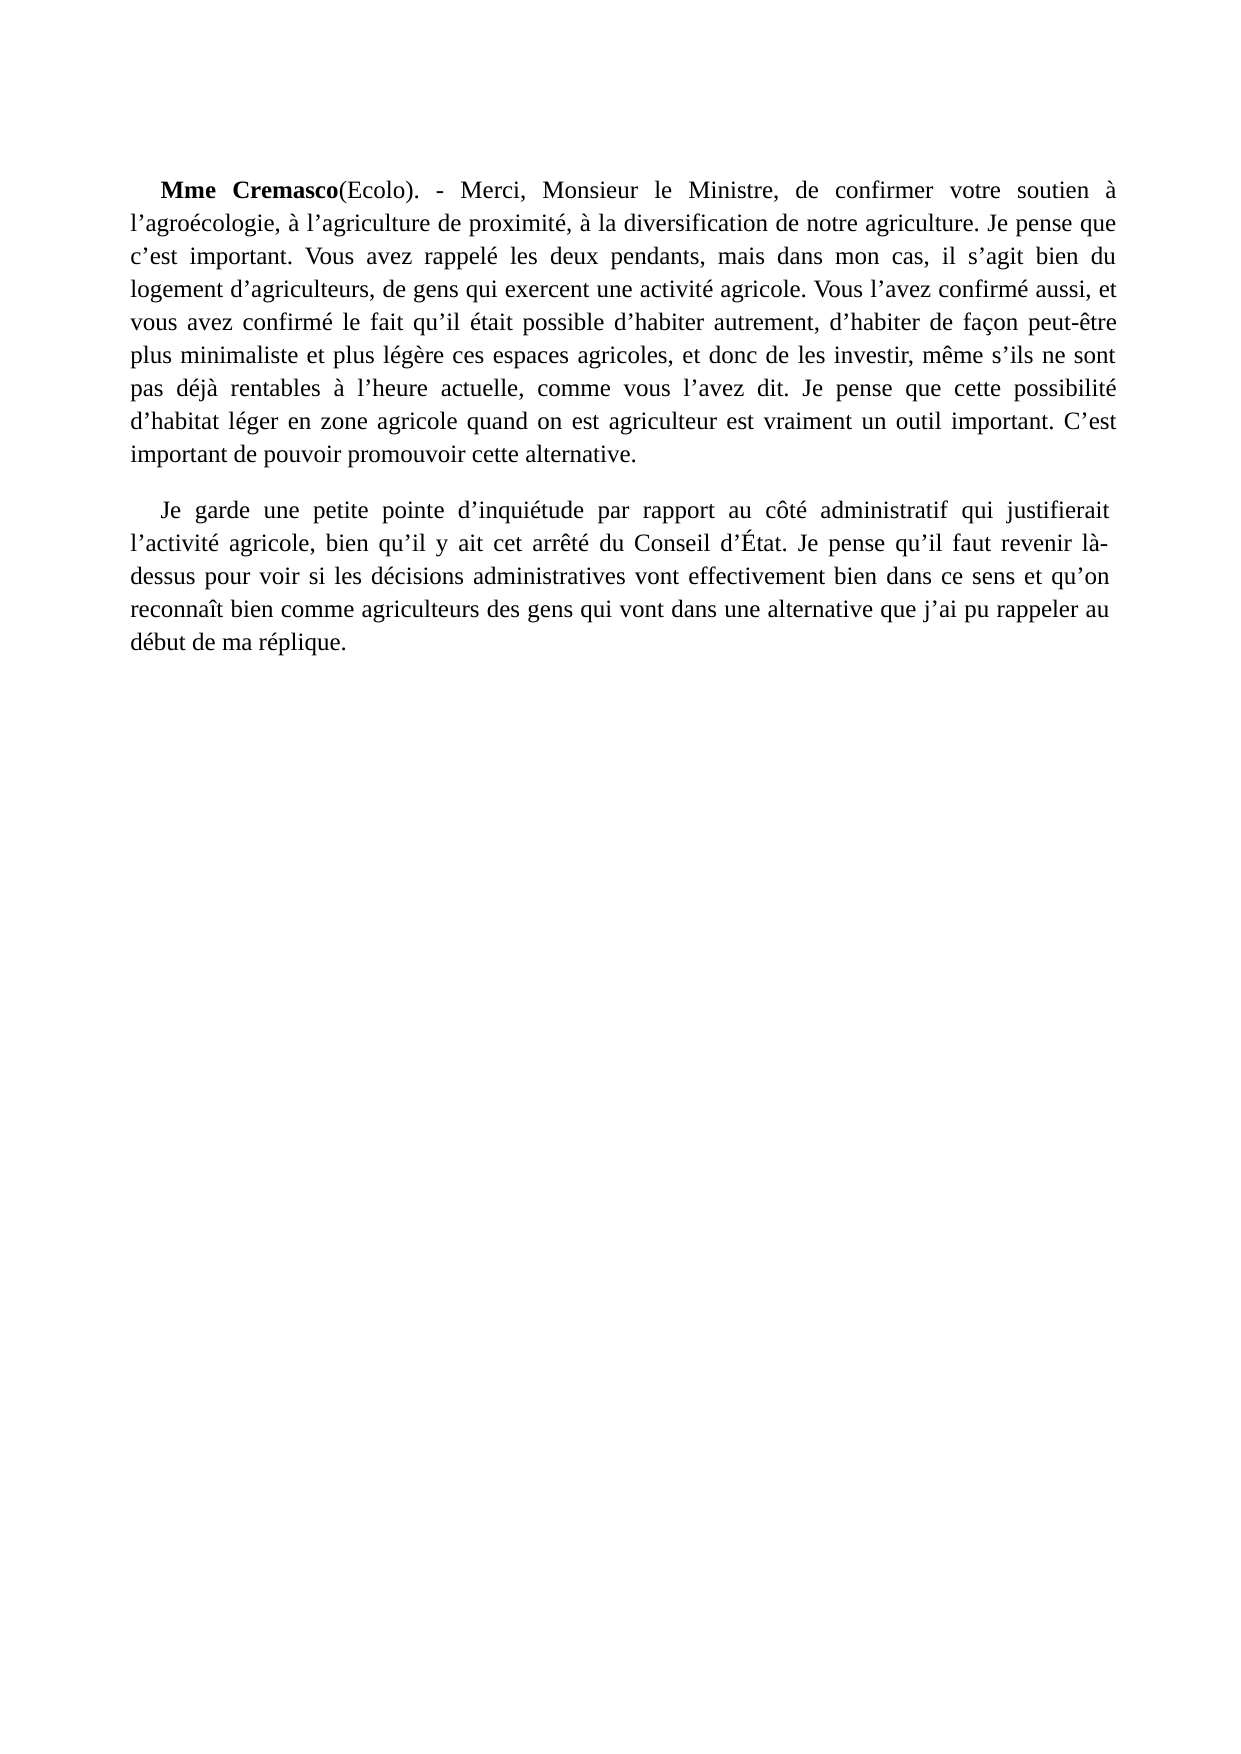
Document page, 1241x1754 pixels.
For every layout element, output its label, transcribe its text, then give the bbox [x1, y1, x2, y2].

text Mme Cremasco(Ecolo). - Merci, Monsieur le Ministre, de confirmer votre soutien à l’agroécologie, à l’agriculture de proximité, à la diversification de notre agriculture. Je pense que c’est important. Vous avez rappelé les deux pendants, mais dans mon cas, il s’agit bien du logement d’agriculteurs, de gens qui exercent une activité agricole. Vous l’avez confirmé aussi, et vous avez confirmé le fait qu’il était possible d’habiter autrement, d’habiter de façon peut-être plus minimaliste et plus légère ces espaces agricoles, et donc de les investir, même s’ils ne sont pas déjà rentables à l’heure actuelle, comme vous l’avez dit. Je pense que cette possibilité d’habitat léger en zone agricole quand on est agriculteur est vraiment un outil important. C’est important de pouvoir promouvoir cette alternative. [130, 175, 1118, 468]
text Je garde une petite pointe d’inquiétude par rapport au côté administratif qui justifierait l’activité agricole, bien qu’il y ait cet arrêté du Conseil d’État. Je pense qu’il faut revenir là-dessus pour voir si les décisions administratives vont effectivement bien dans ce sens et qu’on reconnaît bien comme agriculteurs des gens qui vont dans une alternative que j’ai pu rappeler au début de ma réplique. [130, 495, 1111, 656]
